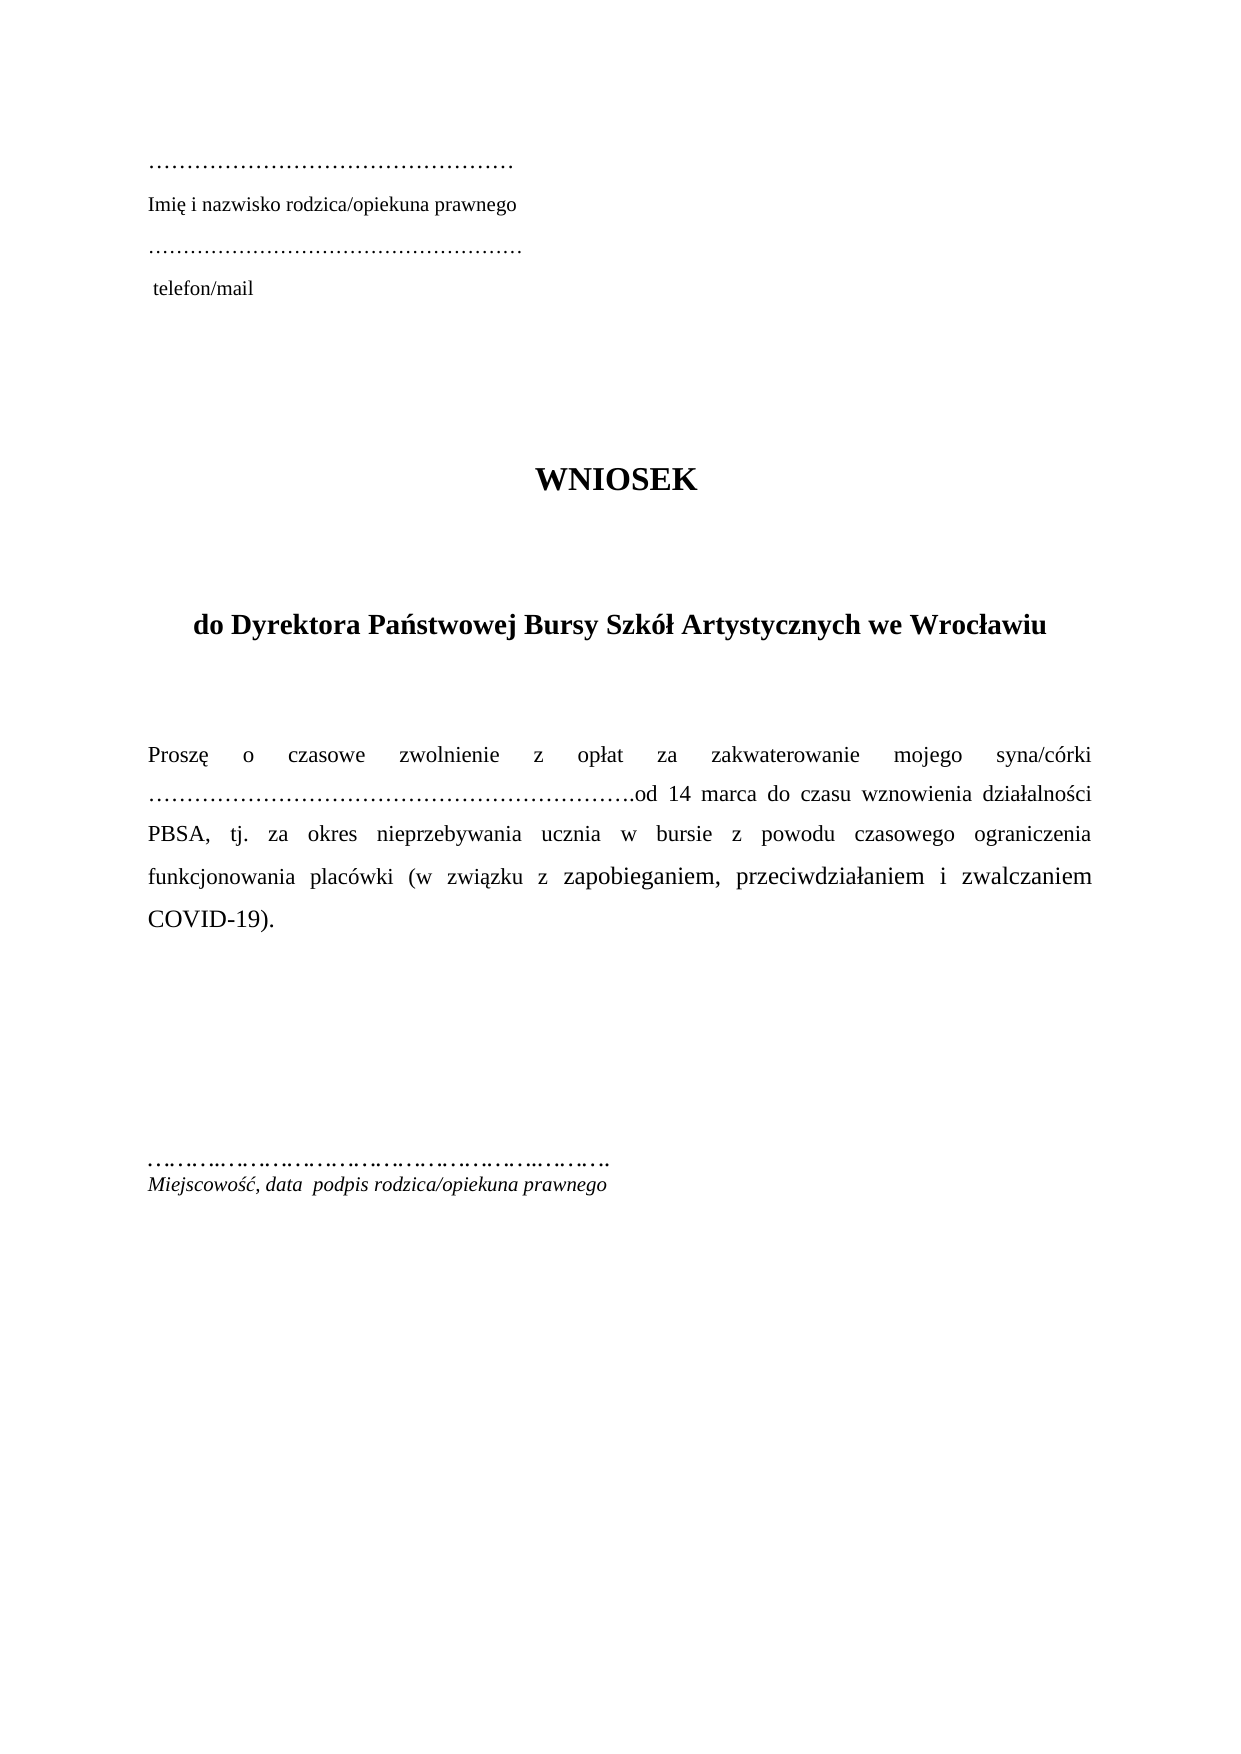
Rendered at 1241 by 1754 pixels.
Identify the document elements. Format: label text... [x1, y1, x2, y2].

text ……………………………………………… [148, 234, 1093, 258]
text ………………………………………… [148, 148, 1093, 174]
text Miejscowość, data podpis rodzica/opiekuna prawnego [148, 1172, 1093, 1196]
text Proszę o czasowe zwolnienie z opłat za zakwaterowanie mojego syna/córki ……………………………………………………….od 14 marca do czasu wznowienia działalności PBSA, tj. za okres nieprzebywania ucznia w bursie z powodu czasowego ograniczenia funkcjonowania placówki (w związku z zapobieganiem, przeciwdziałaniem i zwalczaniem COVID-19). [148, 741, 1093, 933]
text WNIOSEK [148, 459, 1093, 497]
text ……….…………………………………….………. [148, 1143, 1093, 1172]
text do Dyrektora Państwowej Bursy Szkół Artystycznych we Wrocławiu [148, 607, 1093, 641]
text telefon/mail [148, 276, 1093, 300]
text Imię i nazwisko rodzica/opiekuna prawnego [148, 192, 1093, 216]
